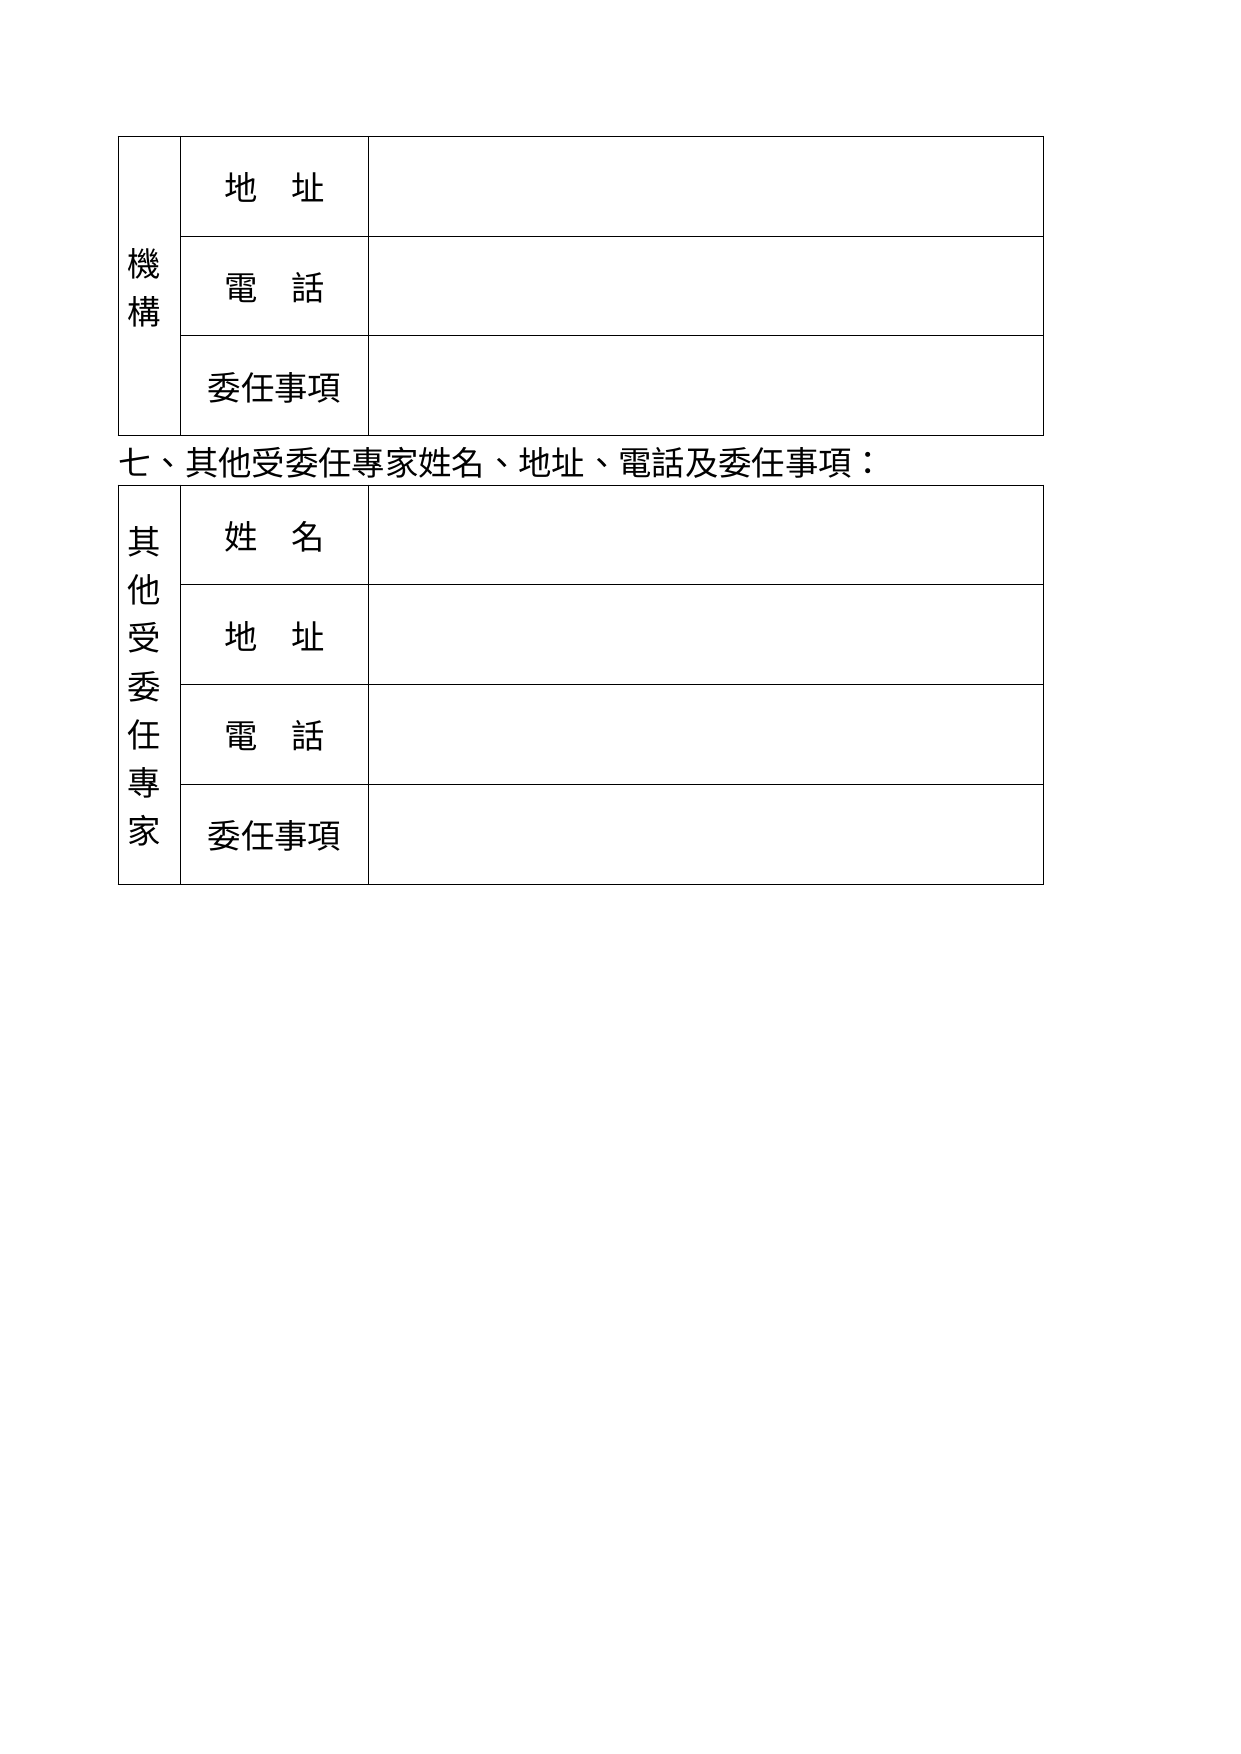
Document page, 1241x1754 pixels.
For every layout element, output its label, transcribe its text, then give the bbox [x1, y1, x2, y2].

table_cell 地 址 [181, 137, 368, 236]
table_cell [369, 585, 1043, 684]
text 七、其他受委任專家姓名、地址、電話及委任事項： [118, 436, 1122, 484]
table_cell 電 話 [181, 685, 368, 784]
table_header [369, 486, 1043, 584]
table_cell [369, 336, 1043, 435]
table_cell [369, 137, 1043, 236]
table_cell 委任事項 [181, 336, 368, 435]
table_cell [369, 785, 1043, 884]
table_cell 地 址 [181, 585, 368, 684]
table_cell [369, 685, 1043, 784]
table_cell 委任事項 [181, 785, 368, 884]
table_header 機構 [119, 137, 180, 435]
table_cell [369, 237, 1043, 335]
table_cell 電 話 [181, 237, 368, 335]
table_header 其他受委任專家 [119, 486, 180, 884]
table_header 姓 名 [181, 486, 368, 584]
